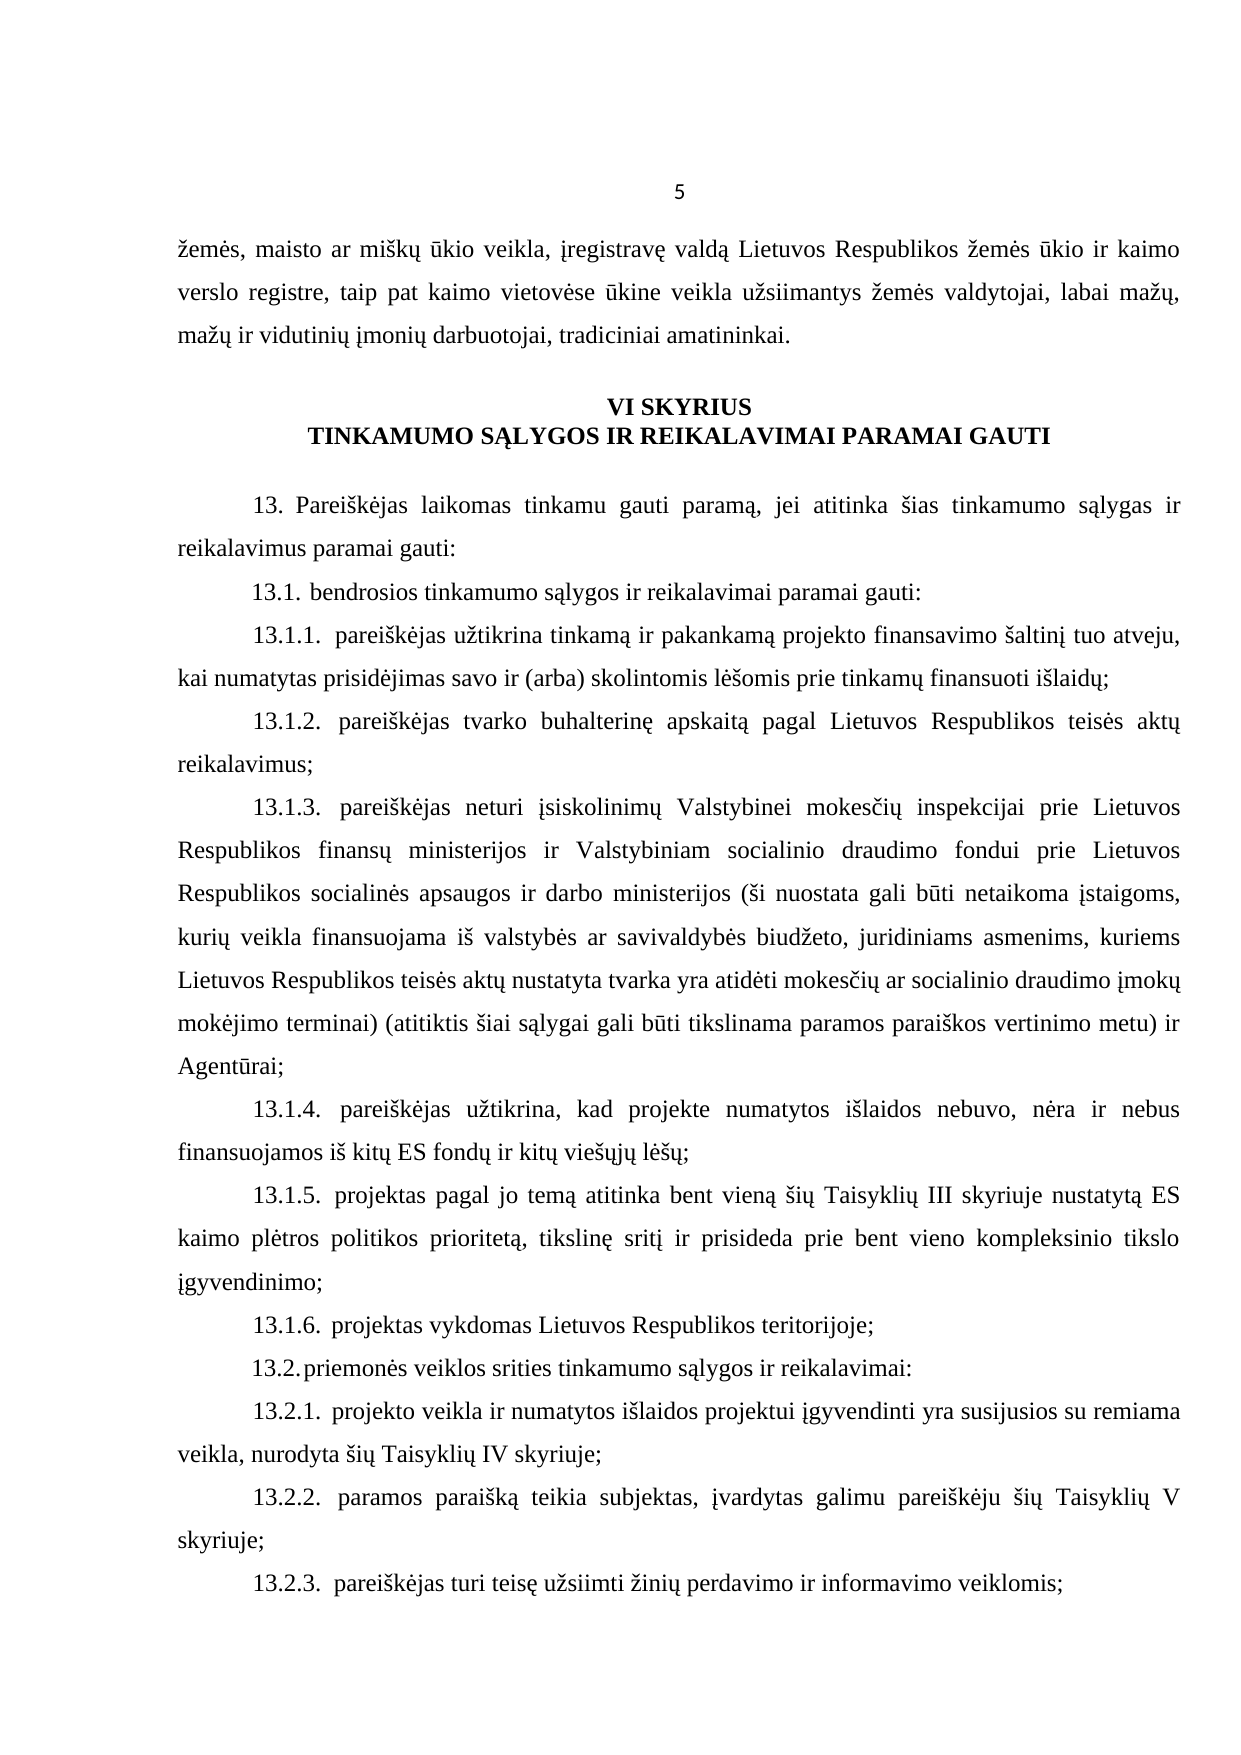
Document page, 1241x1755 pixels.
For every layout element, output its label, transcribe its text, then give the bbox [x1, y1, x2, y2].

text 13.2. priemonės veiklos srities tinkamumo sąlygos ir reikalavimai: [251, 1353, 1181, 1382]
text 13.1. bendrosios tinkamumo sąlygos ir reikalavimai paramai gauti: [251, 577, 1181, 605]
text 13.2.3. pareiškėjas turi teisę užsiimti žinių perdavimo ir informavimo veiklomis; [252, 1568, 1181, 1597]
text TINKAMUMO SĄLYGOS IR REIKALAVIMAI PARAMAI GAUTI [177, 421, 1181, 449]
text 13.1.2. pareiškėjas tvarko buhalterinę apskaitą pagal Lietuvos Respublikos teisės aktų reikalavimus; [177, 706, 1181, 778]
text 13.2.1. projekto veikla ir numatytos išlaidos projektui įgyvendinti yra susijusios su remiama veikla, nurodyta šių Taisyklių IV skyriuje; [177, 1396, 1181, 1468]
text 13.1.4. pareiškėjas užtikrina, kad projekte numatytos išlaidos nebuvo, nėra ir nebus finansuojamos iš kitų ES fondų ir kitų viešųjų lėšų; [177, 1094, 1181, 1166]
text 13.2.2. paramos paraišką teikia subjektas, įvardytas galimu pareiškėju šių Taisyklių V skyriuje; [177, 1482, 1181, 1554]
text VI SKYRIUS [177, 392, 1181, 421]
text 13.1.6. projektas vykdomas Lietuvos Respublikos teritorijoje; [252, 1310, 1181, 1338]
text 13.1.1. pareiškėjas užtikrina tinkamą ir pakankamą projekto finansavimo šaltinį tuo atveju, kai numatytas prisidėjimas savo ir (arba) skolintomis lėšomis prie tinkamų finansuoti išlaidų; [177, 620, 1181, 692]
text žemės, maisto ar miškų ūkio veikla, įregistravę valdą Lietuvos Respublikos žemės ūkio ir kaimo verslo registre, taip pat kaimo vietovėse ūkine veikla užsiimantys žemės valdytojai, labai mažų, mažų ir vidutinių įmonių darbuotojai, tradiciniai amatininkai. [177, 234, 1181, 349]
text 13.1.5. projektas pagal jo temą atitinka bent vieną šių Taisyklių III skyriuje nustatytą ES kaimo plėtros politikos prioritetą, tikslinę sritį ir prisideda prie bent vieno kompleksinio tikslo įgyvendinimo; [177, 1180, 1181, 1295]
text 13. Pareiškėjas laikomas tinkamu gauti paramą, jei atitinka šias tinkamumo sąlygas ir reikalavimus paramai gauti: [177, 490, 1181, 562]
text 13.1.3. pareiškėjas neturi įsiskolinimų Valstybinei mokesčių inspekcijai prie Lietuvos Respublikos finansų ministerijos ir Valstybiniam socialinio draudimo fondui prie Lietuvos Respublikos socialinės apsaugos ir darbo ministerijos (ši nuostata gali būti netaikoma įstaigoms, kurių veikla finansuojama iš valstybės ar savivaldybės biudžeto, juridiniams asmenims, kuriems Lietuvos Respublikos teisės aktų nustatyta tvarka yra atidėti mokesčių ar socialinio draudimo įmokų mokėjimo terminai) (atitiktis šiai sąlygai gali būti tikslinama paramos paraiškos vertinimo metu) ir Agentūrai; [177, 792, 1181, 1080]
